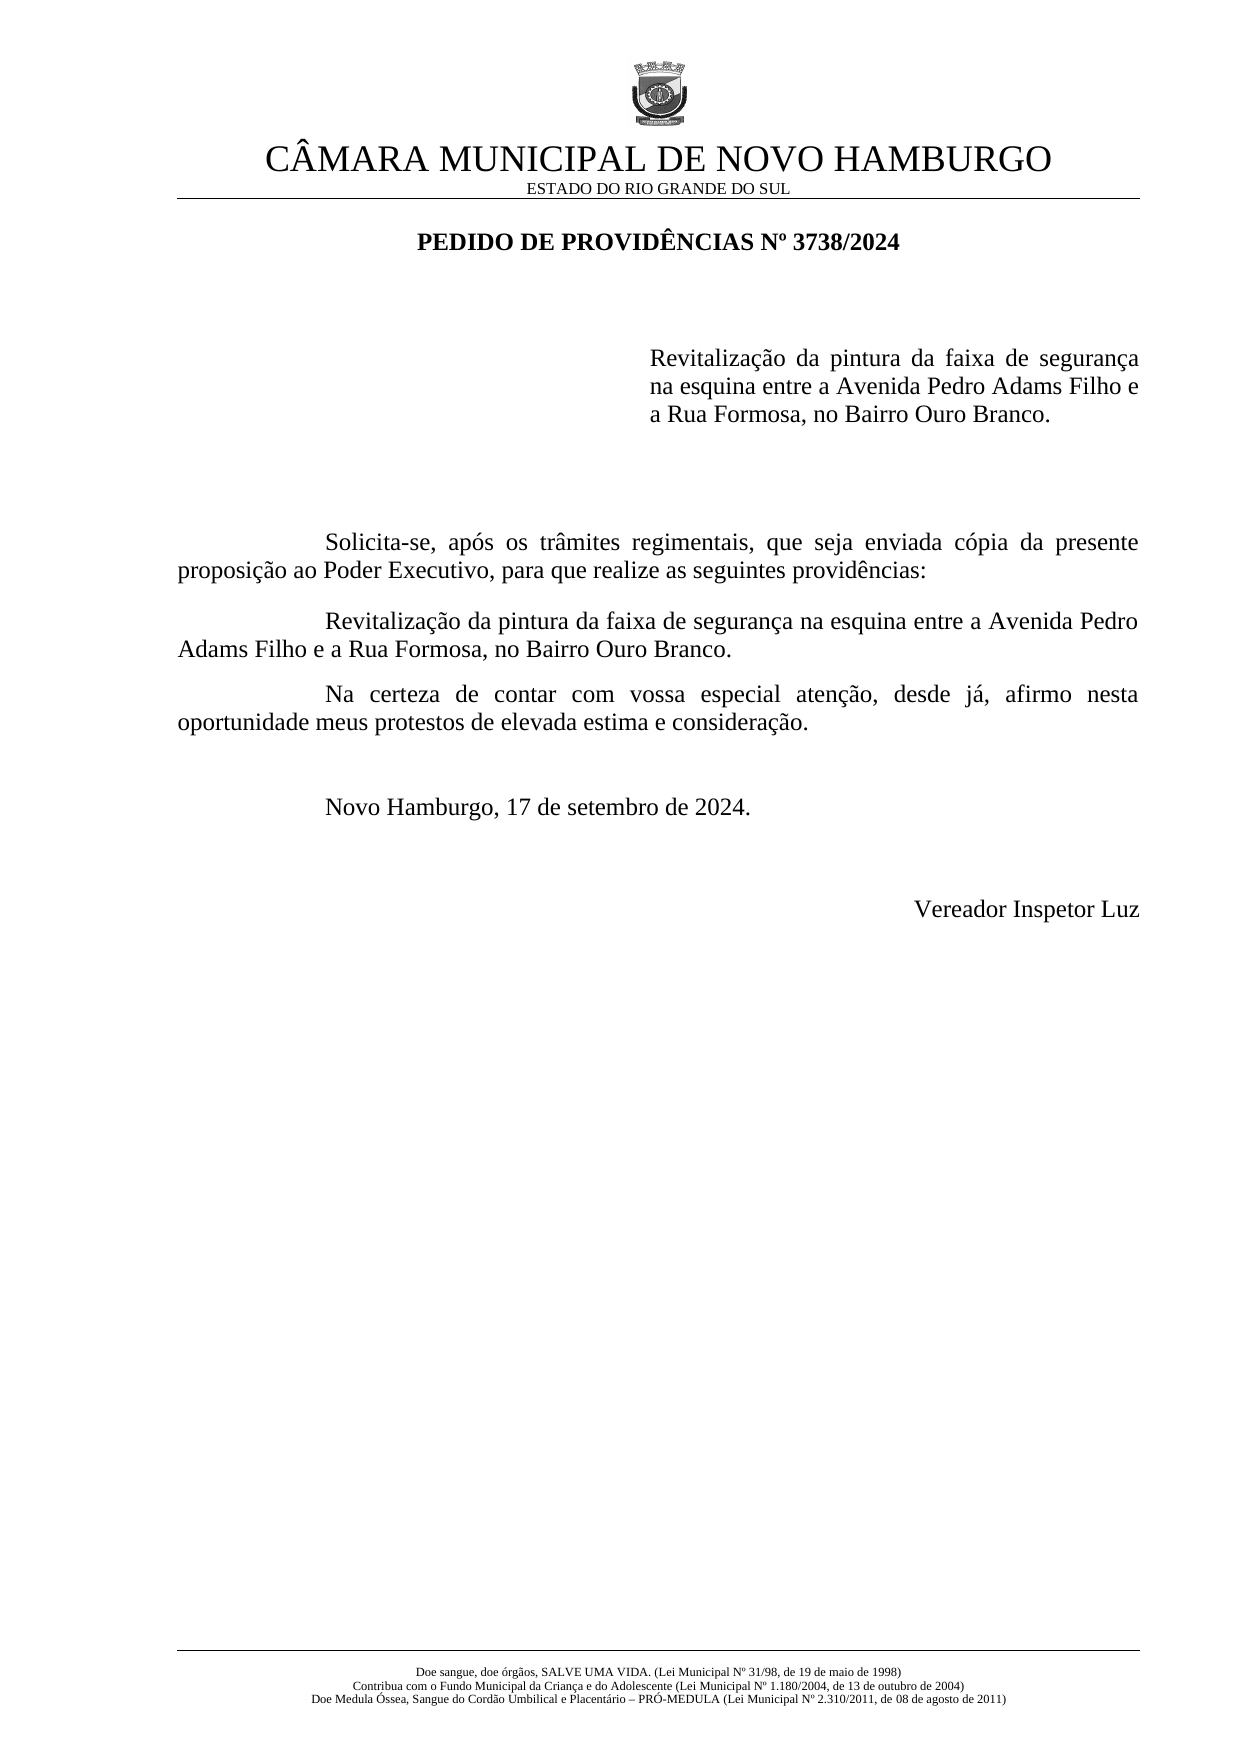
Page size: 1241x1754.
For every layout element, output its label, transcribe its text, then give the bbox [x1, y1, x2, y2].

text PEDIDO DE PROVIDÊNCIAS Nº 3738/2024 [177, 228, 1140, 256]
text Na certeza de contar com vossa especial atenção, desde já, afirmo nesta oportunidade meus protestos de elevada estima e consideração. [177, 680, 1140, 736]
text Revitalização da pintura da faixa de segurança na esquina entre a Avenida Pedro Adams Filho e a Rua Formosa, no Bairro Ouro Branco. [649, 344, 1140, 428]
text Novo Hamburgo, 17 de setembro de 2024. [177, 793, 1140, 821]
text Revitalização da pintura da faixa de segurança na esquina entre a Avenida Pedro Adams Filho e a Rua Formosa, no Bairro Ouro Branco. [177, 607, 1140, 662]
text Vereador Inspetor Luz [177, 895, 1140, 923]
text Solicita-se, após os trâmites regimentais, que seja enviada cópia da presente proposição ao Poder Executivo, para que realize as seguintes providências: [177, 528, 1140, 583]
